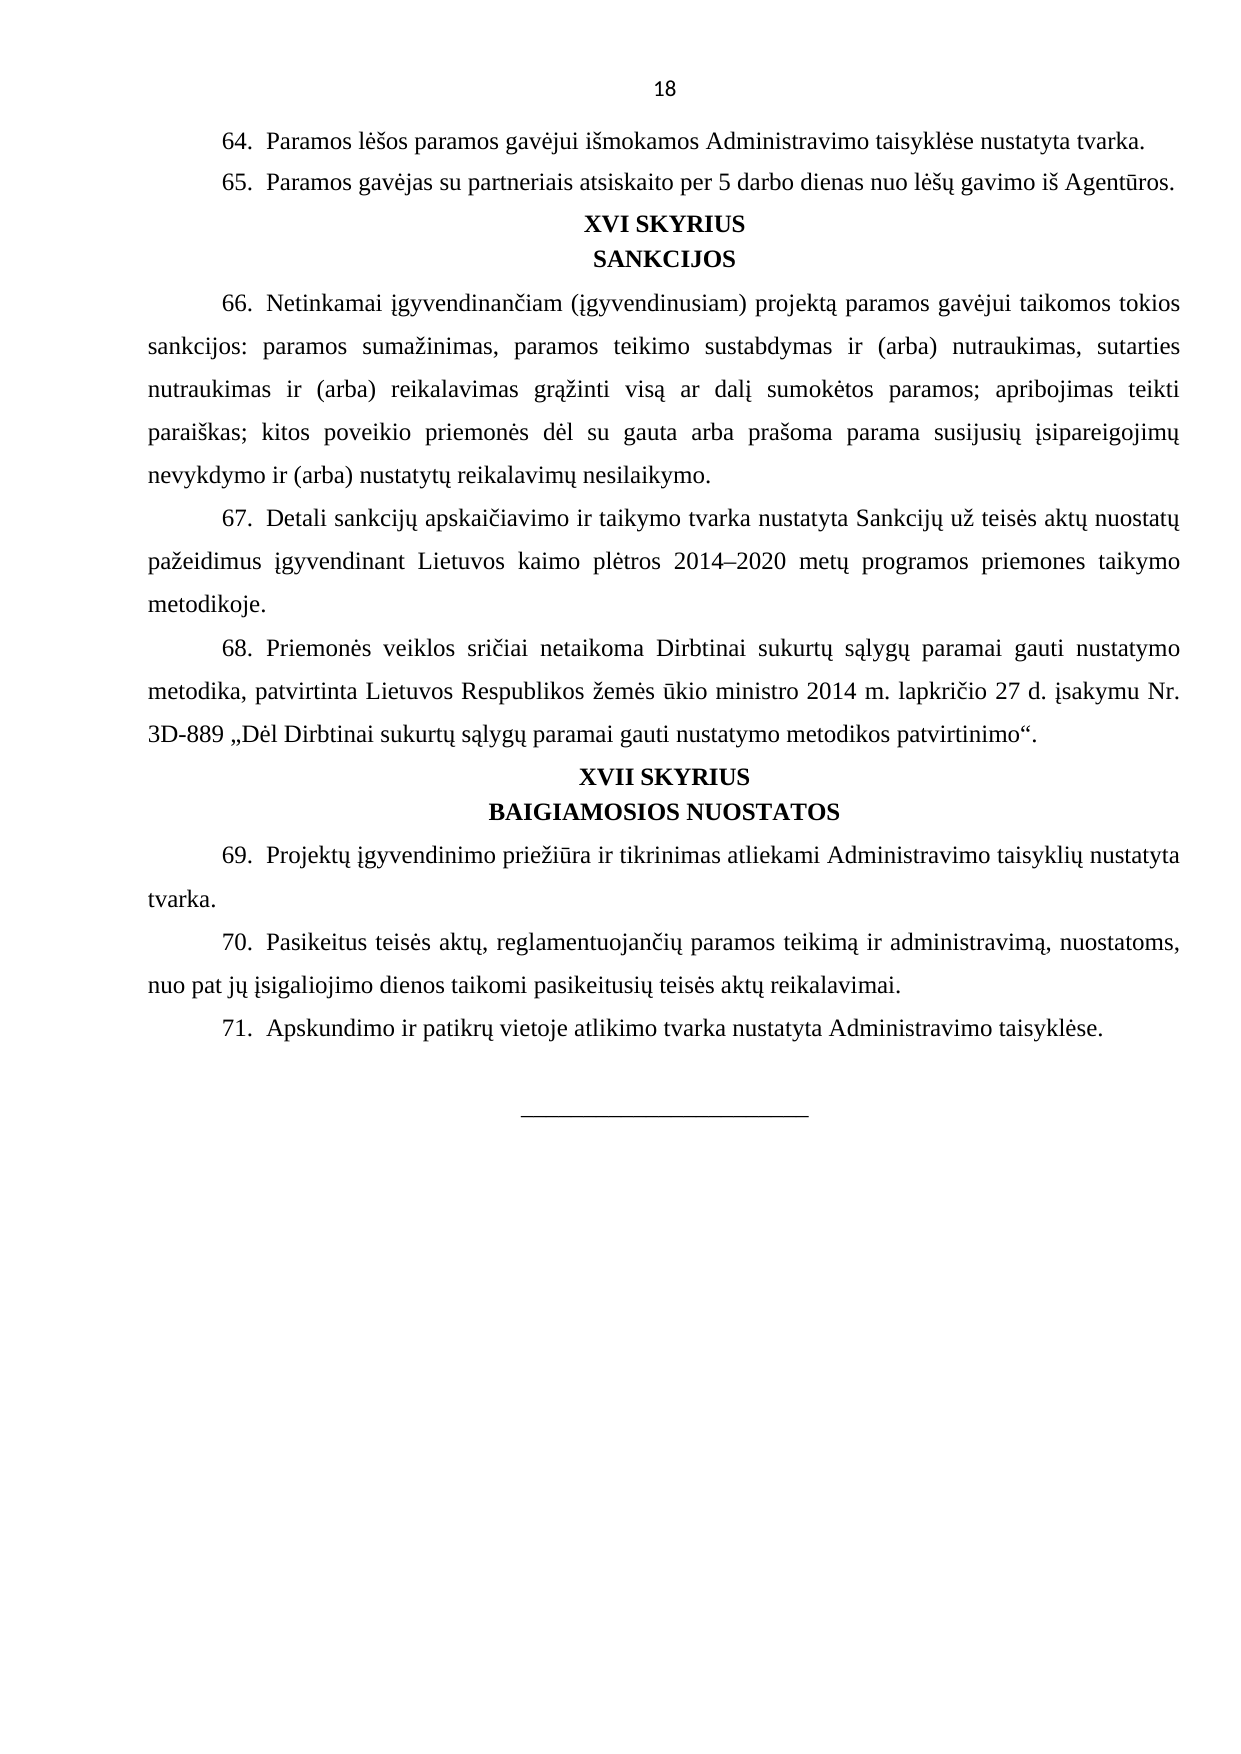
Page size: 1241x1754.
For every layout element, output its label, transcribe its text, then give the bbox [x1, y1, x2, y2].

text XVII SKYRIUS [148, 762, 1181, 791]
text 71. Apskundimo ir patikrų vietoje atlikimo tvarka nustatyta Administravimo taisyklėse. [148, 1013, 1181, 1042]
text BAIGIAMOSIOS NUOSTATOS [148, 797, 1181, 825]
text 70. Pasikeitus teisės aktų, reglamentuojančių paramos teikimą ir administravimą, nuostatoms, nuo pat jų įsigaliojimo dienos taikomi pasikeitusių teisės aktų reikalavimai. [148, 927, 1181, 999]
text _______________________ [148, 1091, 1181, 1119]
text 69. Projektų įgyvendinimo priežiūra ir tikrinimas atliekami Administravimo taisyklių nustatyta tvarka. [148, 841, 1181, 912]
text XVI SKYRIUS [148, 209, 1181, 238]
text 66. Netinkamai įgyvendinančiam (įgyvendinusiam) projektą paramos gavėjui taikomos tokios sankcijos: paramos sumažinimas, paramos teikimo sustabdymas ir (arba) nutraukimas, sutarties nutraukimas ir (arba) reikalavimas grąžinti visą ar dalį sumokėtos paramos; apribojimas teikti paraiškas; kitos poveikio priemonės dėl su gauta arba prašoma parama susijusių įsipareigojimų nevykdymo ir (arba) nustatytų reikalavimų nesilaikymo. [148, 288, 1181, 489]
text SANKCIJOS [148, 244, 1181, 272]
text 64. Paramos lėšos paramos gavėjui išmokamos Administravimo taisyklėse nustatyta tvarka. [148, 126, 1181, 154]
text 68. Priemonės veiklos sričiai netaikoma Dirbtinai sukurtų sąlygų paramai gauti nustatymo metodika, patvirtinta Lietuvos Respublikos žemės ūkio ministro 2014 m. lapkričio 27 d. įsakymu Nr. 3D-889 „Dėl Dirbtinai sukurtų sąlygų paramai gauti nustatymo metodikos patvirtinimo“. [148, 633, 1181, 748]
text 67. Detali sankcijų apskaičiavimo ir taikymo tvarka nustatyta Sankcijų už teisės aktų nuostatų pažeidimus įgyvendinant Lietuvos kaimo plėtros 2014–2020 metų programos priemones taikymo metodikoje. [148, 503, 1181, 618]
text 65. Paramos gavėjas su partneriais atsiskaito per 5 darbo dienas nuo lėšų gavimo iš Agentūros. [148, 167, 1181, 196]
